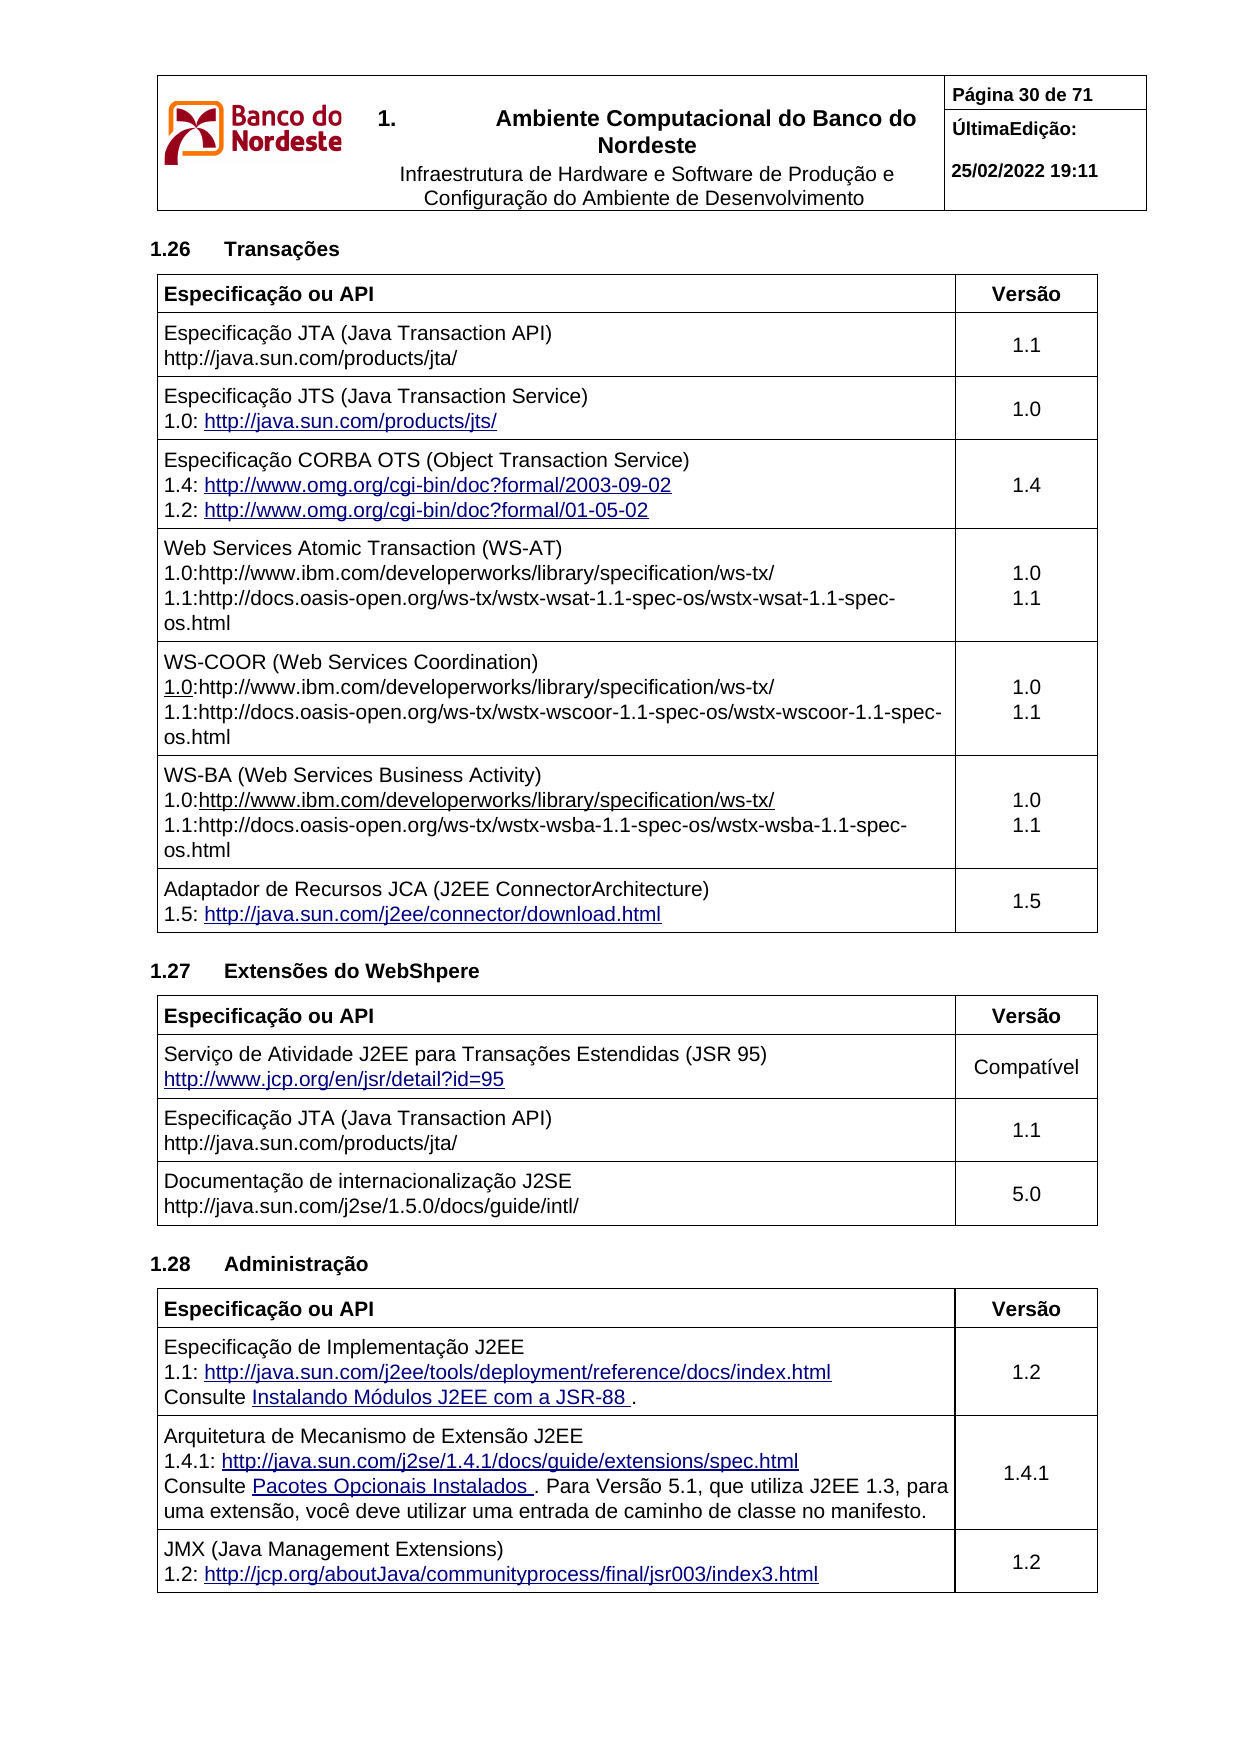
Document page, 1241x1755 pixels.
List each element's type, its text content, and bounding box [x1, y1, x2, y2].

table_cell Documentação de internacionalização J2SE http://java.sun.com/j2se/1.5.0/docs/guide/intl/ [158, 1162, 955, 1224]
table_cell Compatível [956, 1035, 1097, 1097]
table_header Versão [956, 1289, 1097, 1327]
table_cell Especificação JTS (Java Transaction Service) 1.0: http://java.sun.com/products/jts/ [158, 377, 955, 439]
table_header Versão [956, 996, 1097, 1034]
subtitle Transações [150, 236, 1090, 261]
table_cell 1.2 [956, 1530, 1097, 1592]
table_cell Web Services Atomic Transaction (WS-AT) 1.0:http://www.ibm.com/developerworks/library/specification/ws-tx/ 1.1:http://docs.oasis-open.org/ws-tx/wstx-wsat-1.1-spec-os/wstx-wsat-1.1-spec-os.html [158, 529, 955, 641]
table_cell 1.5 [956, 869, 1097, 932]
table_cell WS-COOR (Web Services Coordination) 1.0:http://www.ibm.com/developerworks/library/specification/ws-tx/ 1.1:http://docs.oasis-open.org/ws-tx/wstx-wscoor-1.1-spec-os/wstx-wscoor-1.1-spec-os.html [158, 642, 955, 755]
table_cell 5.0 [956, 1162, 1097, 1224]
table_cell 1.2 [956, 1328, 1097, 1415]
table_header Versão [956, 275, 1097, 312]
subtitle Administração [150, 1251, 1090, 1276]
table_cell 1.0 [956, 377, 1097, 439]
table_cell WS-BA (Web Services Business Activity) 1.0:http://www.ibm.com/developerworks/library/specification/ws-tx/ 1.1:http://docs.oasis-open.org/ws-tx/wstx-wsba-1.1-spec-os/wstx-wsba-1.1-spec-os.html [158, 756, 955, 868]
table_cell JMX (Java Management Extensions) 1.2: http://jcp.org/aboutJava/communityprocess/final/jsr003/index3.html [158, 1530, 954, 1592]
table_cell 1.1 [956, 1099, 1097, 1161]
table_cell Serviço de Atividade J2EE para Transações Estendidas (JSR 95) http://www.jcp.org/en/jsr/detail?id=95 [158, 1035, 955, 1097]
table_cell Especificação JTA (Java Transaction API) http://java.sun.com/products/jta/ [158, 1099, 955, 1161]
subtitle Extensões do WebShpere [150, 958, 1090, 983]
table_cell Especificação CORBA OTS (Object Transaction Service) 1.4: http://www.omg.org/cgi-bin/doc?formal/2003-09-02 1.2: http://www.omg.org/cgi-bin/doc?formal/01-05-02 [158, 440, 955, 528]
table_header Especificação ou API [158, 275, 955, 312]
table_cell 1.0 1.1 [956, 529, 1097, 641]
table_header Especificação ou API [158, 1289, 954, 1327]
table_header Especificação ou API [158, 996, 955, 1034]
table_cell Especificação de Implementação J2EE 1.1: http://java.sun.com/j2ee/tools/deployment/reference/docs/index.html Consulte Instalando Módulos J2EE com a JSR-88 . [158, 1328, 954, 1415]
table_cell 1.4.1 [956, 1416, 1097, 1529]
table_cell 1.0 1.1 [956, 642, 1097, 755]
table_cell Adaptador de Recursos JCA (J2EE ConnectorArchitecture) 1.5: http://java.sun.com/j2ee/connector/download.html [158, 869, 955, 932]
table_cell Especificação JTA (Java Transaction API) http://java.sun.com/products/jta/ [158, 313, 955, 376]
table_cell 1.0 1.1 [956, 756, 1097, 868]
table_cell 1.1 [956, 313, 1097, 376]
table_cell Arquitetura de Mecanismo de Extensão J2EE 1.4.1: http://java.sun.com/j2se/1.4.1/docs/guide/extensions/spec.html Consulte Pacotes Opcionais Instalados . Para Versão 5.1, que utiliza J2EE 1.3, para uma extensão, você deve utilizar uma entrada de caminho de classe no manifesto. [158, 1416, 954, 1529]
table_cell 1.4 [956, 440, 1097, 528]
